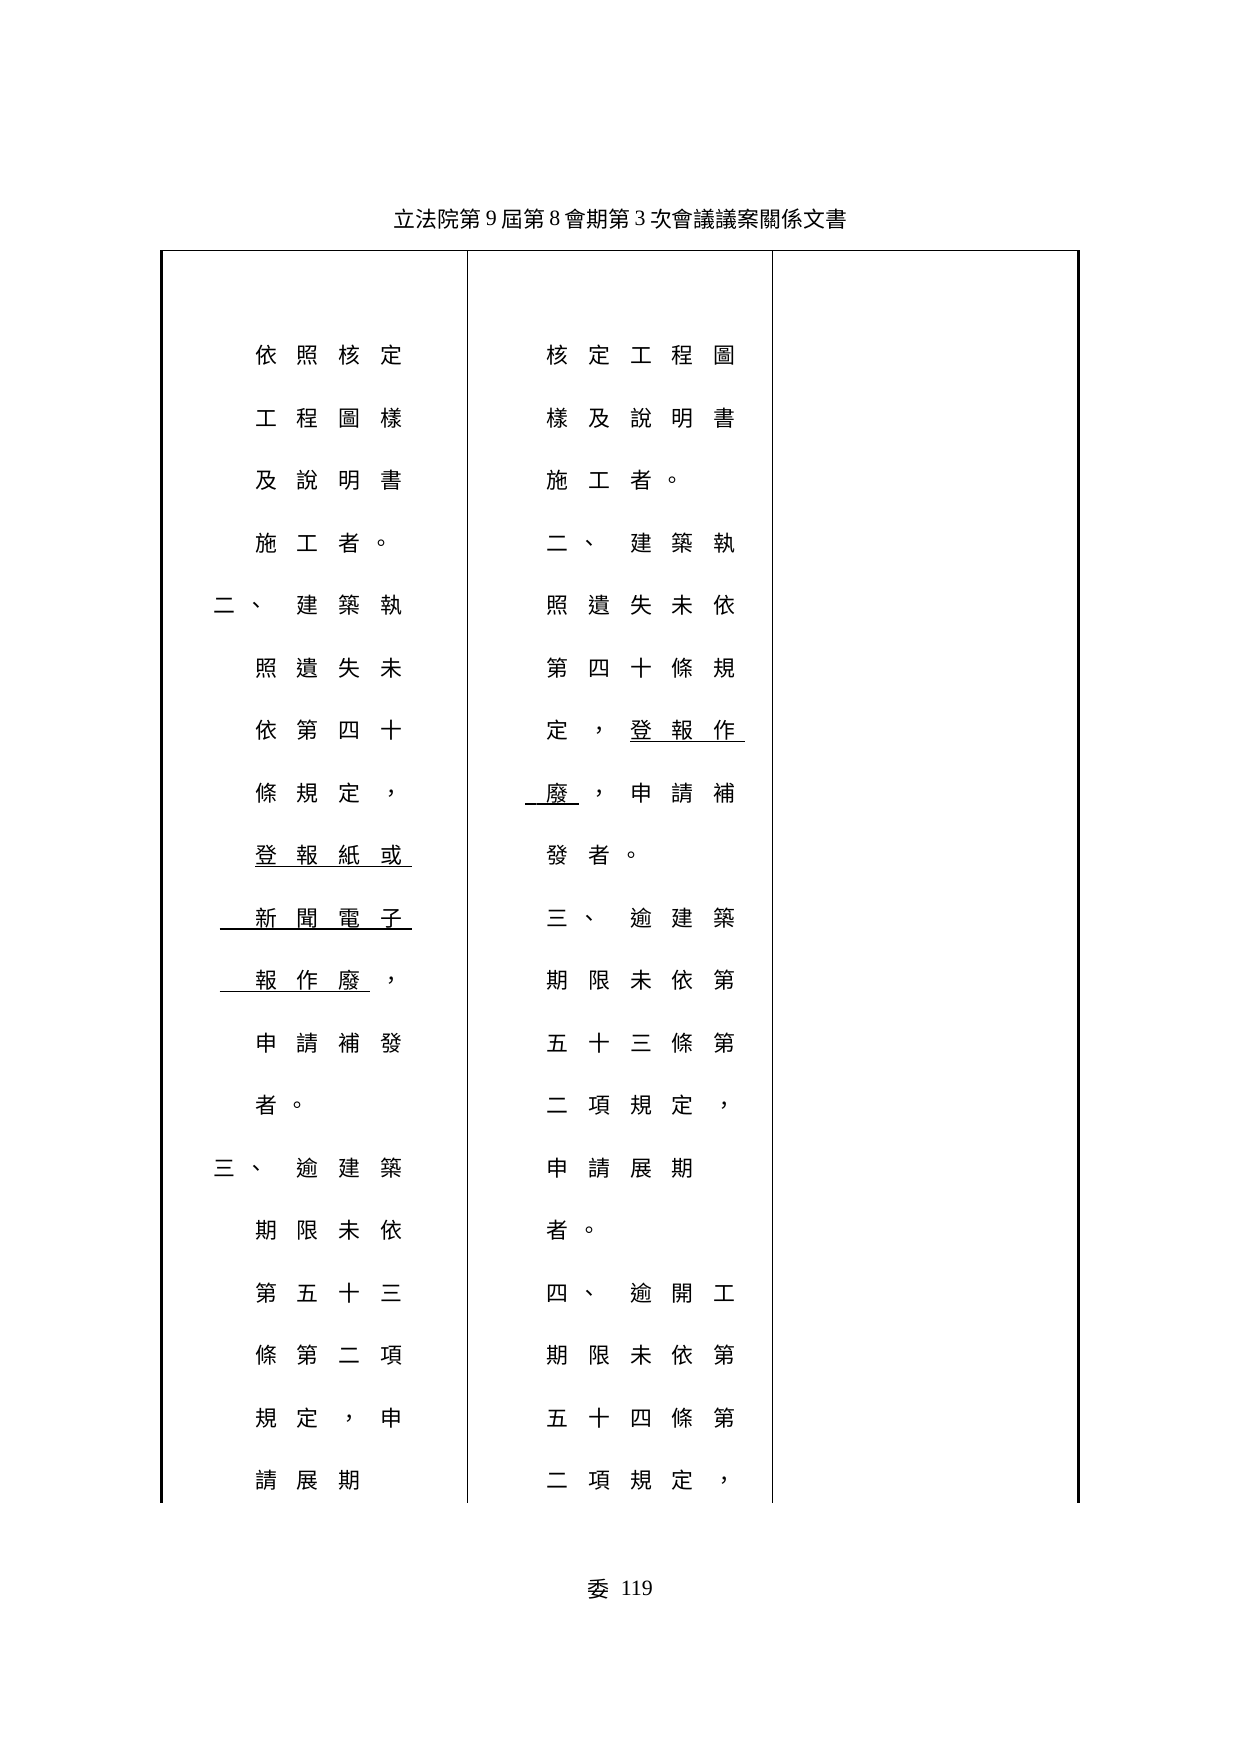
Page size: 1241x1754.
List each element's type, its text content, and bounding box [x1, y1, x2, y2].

table_cell 第八十七條 有左列情形之一者，處起造人、承造人或監造人新臺幣九千元以下罰鍰，並勒令補辦手續；必要時，並得勒令停工。 一、違反第三十九條規定，未依照核定工程圖樣及說明書施工者。 二、建築執照遺失未依第四十條規定，登報作廢，申請補發者。 三、逾建築期限未依第五十三條第二項規定，申請展期者。 四、逾開工期限未依第五十四條第二項規定，申請展期者。 五、變更起造人、承造人、監造人或工程中止或廢止未依第五十五條第一項規定，申請備案者。 六、中止之工程可供使用部分未依第五十五條第二項規定，辦理變更設計，申請使用者。 七、未依第五十六條規定，按時申報勘驗者。 [468, 251, 772, 1503]
table_cell [773, 251, 1077, 1503]
table_cell 第八十七條 有下列情形之一者，處起造人、承造人或監造人新臺幣九千元以下罰鍰，並勒令補辦手續；必要時，並得勒令停工。 一、違反第三十九條規定，未依照核定工程圖樣及說明書施工者。 二、建築執照遺失未依第四十條規定，登報紙或新聞電子報作廢，申請補發者。 三、逾建築期限未依第五十三條第二項規定，申請展期者。 四、逾開工期限未依第五十四條第二項規定，申請展期者。 五、變更起造人、承造人、監造人或工程中止或廢止未依第五十五條第一項規定，申請備案者。 六、中止之工程可供使用部分未依第五十五條第二項規定，辦理變更設計，申請使用者。 七、未依第五十六條規定，按時申報勘驗者。 [163, 251, 467, 1503]
